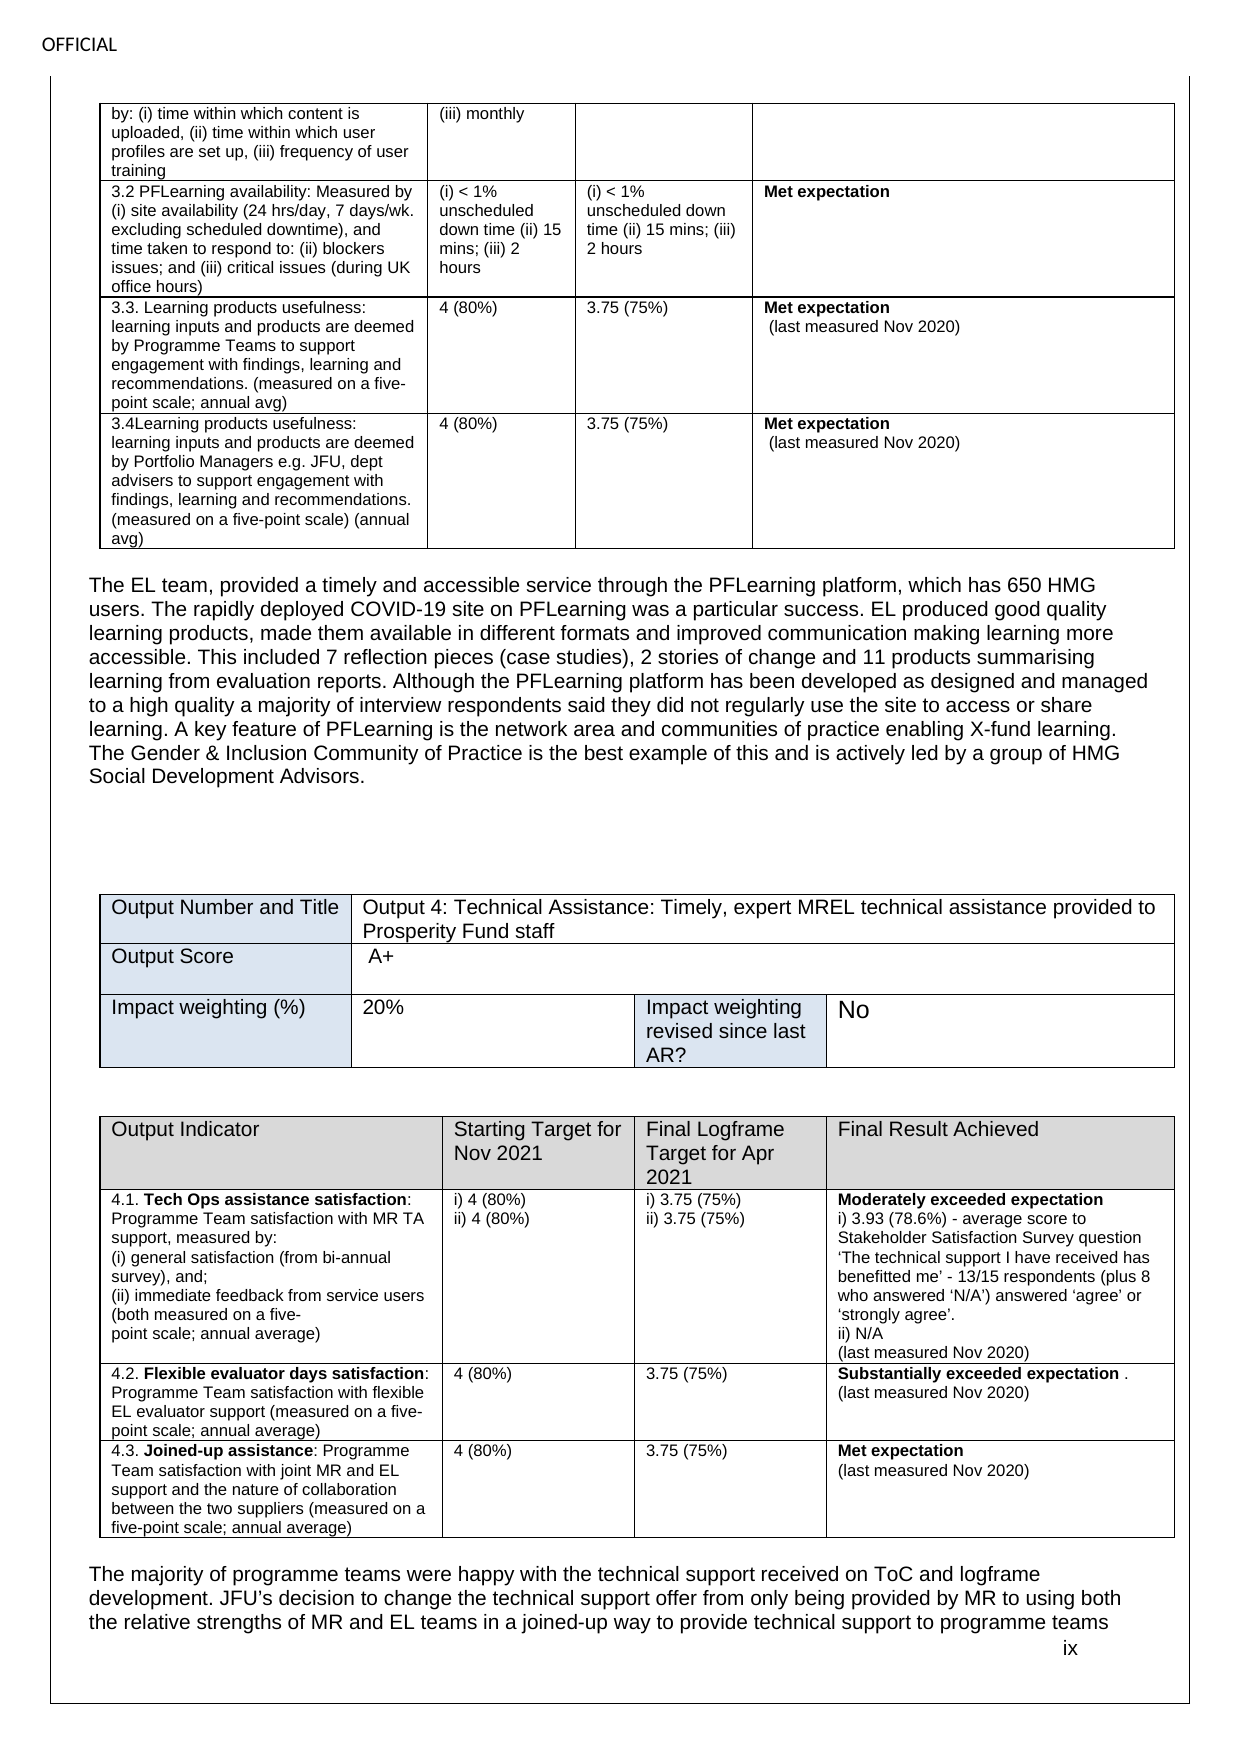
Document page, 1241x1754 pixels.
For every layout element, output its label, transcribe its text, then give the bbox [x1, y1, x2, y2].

table_cell Moderately exceeded expectation i) 3.93 (78.6%) - average score to Stakeholder Satisfaction Survey question ‘The technical support I have received has benefitted me’ - 13/15 respondents (plus 8 who answered ‘N/A’) answered ‘agree’ or ‘strongly agree’. ii) N/A (last measured Nov 2020) [827, 1190, 1174, 1362]
table_cell Final Result Achieved [827, 1117, 1174, 1189]
table_cell 3.75 (75%) [635, 1364, 826, 1440]
table_cell i) 4 (80%) ii) 4 (80%) [443, 1190, 634, 1362]
table_cell 4.2. Flexible evaluator days satisfaction: Programme Team satisfaction with flexible EL evaluator support (measured on a five-point scale; annual average) [101, 1364, 442, 1440]
table_cell Output Score [101, 944, 351, 994]
table_cell (i) < 1% unscheduled down time (ii) 15 mins; (iii) 2 hours [428, 181, 575, 296]
table_cell by: (i) time within which content is uploaded, (ii) time within which user profiles are set up, (iii) frequency of user training [101, 104, 427, 180]
table_cell 3.75 (75%) [576, 414, 752, 548]
table_cell Output Indicator [101, 1117, 442, 1189]
table_cell Impact weighting (%) [101, 995, 351, 1067]
table_cell 3.75 (75%) [576, 298, 752, 412]
table_header Output Number and Title [101, 895, 351, 943]
table_cell Final Logframe Target for Apr 2021 [635, 1117, 826, 1189]
table_cell (i) < 1% unscheduled down time (ii) 15 mins; (iii) 2 hours [576, 181, 752, 296]
table_cell [753, 104, 1174, 180]
text The EL team, provided a timely and accessible service through the PFLearning platform, which has 650 HMG users. The rapidly deployed COVID-19 site on PFLearning was a particular success. EL produced good quality learning products, made them available in different formats and improved communication making learning more accessible. This included 7 reflection pieces (case studies), 2 stories of change and 11 products summarising learning from evaluation reports. Although the PFLearning platform has been developed as designed and managed to a high quality a majority of interview respondents said they did not regularly use the site to access or share learning. A key feature of PFLearning is the network area and communities of practice enabling X-fund learning. The Gender & Inclusion Community of Practice is the best example of this and is actively led by a group of HMG Social Development Advisors. [89, 573, 1152, 788]
table_cell 20% [352, 995, 634, 1067]
table_cell Met expectation (last measured Nov 2020) [827, 1441, 1174, 1537]
table_header Output 4: Technical Assistance: Timely, expert MREL technical assistance provided to Prosperity Fund staff [352, 895, 1174, 943]
table_cell (iii) monthly [428, 104, 575, 180]
table_cell Starting Target for Nov 2021 [443, 1117, 634, 1189]
table_cell 4.3. Joined-up assistance: Programme Team satisfaction with joint MR and EL support and the nature of collaboration between the two suppliers (measured on a five-point scale; annual average) [101, 1441, 442, 1537]
table_cell Substantially exceeded expectation . (last measured Nov 2020) [827, 1364, 1174, 1440]
table_cell 4.1. Tech Ops assistance satisfaction: Programme Team satisfaction with MR TA support, measured by: (i) general satisfaction (from bi-annual survey), and; (ii) immediate feedback from service users (both measured on a five-point scale; annual average) [101, 1190, 442, 1362]
table_cell 4 (80%) [443, 1441, 634, 1537]
table_cell 3.4Learning products usefulness: learning inputs and products are deemed by Portfolio Managers e.g. JFU, dept advisers to support engagement with findings, learning and recommendations. (measured on a five-point scale) (annual avg) [101, 414, 427, 548]
text The majority of programme teams were happy with the technical support received on ToC and logframe development. JFU’s decision to change the technical support offer from only being provided by MR to using both the relative strengths of MR and EL teams in a joined-up way to provide technical support to programme teams [89, 1562, 1152, 1634]
table_cell 4 (80%) [428, 414, 575, 548]
table_cell Impact weighting revised since last AR? [635, 995, 826, 1067]
table_cell 4 (80%) [443, 1364, 634, 1440]
table_cell 3.75 (75%) [635, 1441, 826, 1537]
table_cell [100, 1068, 1174, 1116]
table_cell 4 (80%) [428, 298, 575, 412]
table_cell Met expectation (last measured Nov 2020) [753, 414, 1174, 548]
table_cell i) 3.75 (75%) ii) 3.75 (75%) [635, 1190, 826, 1362]
table_cell A+ [352, 944, 1174, 994]
table_cell [576, 104, 752, 180]
table_cell 3.3. Learning products usefulness: learning inputs and products are deemed by Programme Teams to support engagement with findings, learning and recommendations. (measured on a five-point scale; annual avg) [101, 298, 427, 412]
table_cell Met expectation [753, 181, 1174, 296]
table_cell Met expectation (last measured Nov 2020) [753, 298, 1174, 412]
table_cell 3.2 PFLearning availability: Measured by (i) site availability (24 hrs/day, 7 days/wk. excluding scheduled downtime), and time taken to respond to: (ii) blockers issues; and (iii) critical issues (during UK office hours) [101, 181, 427, 296]
table_cell No [827, 995, 1174, 1067]
